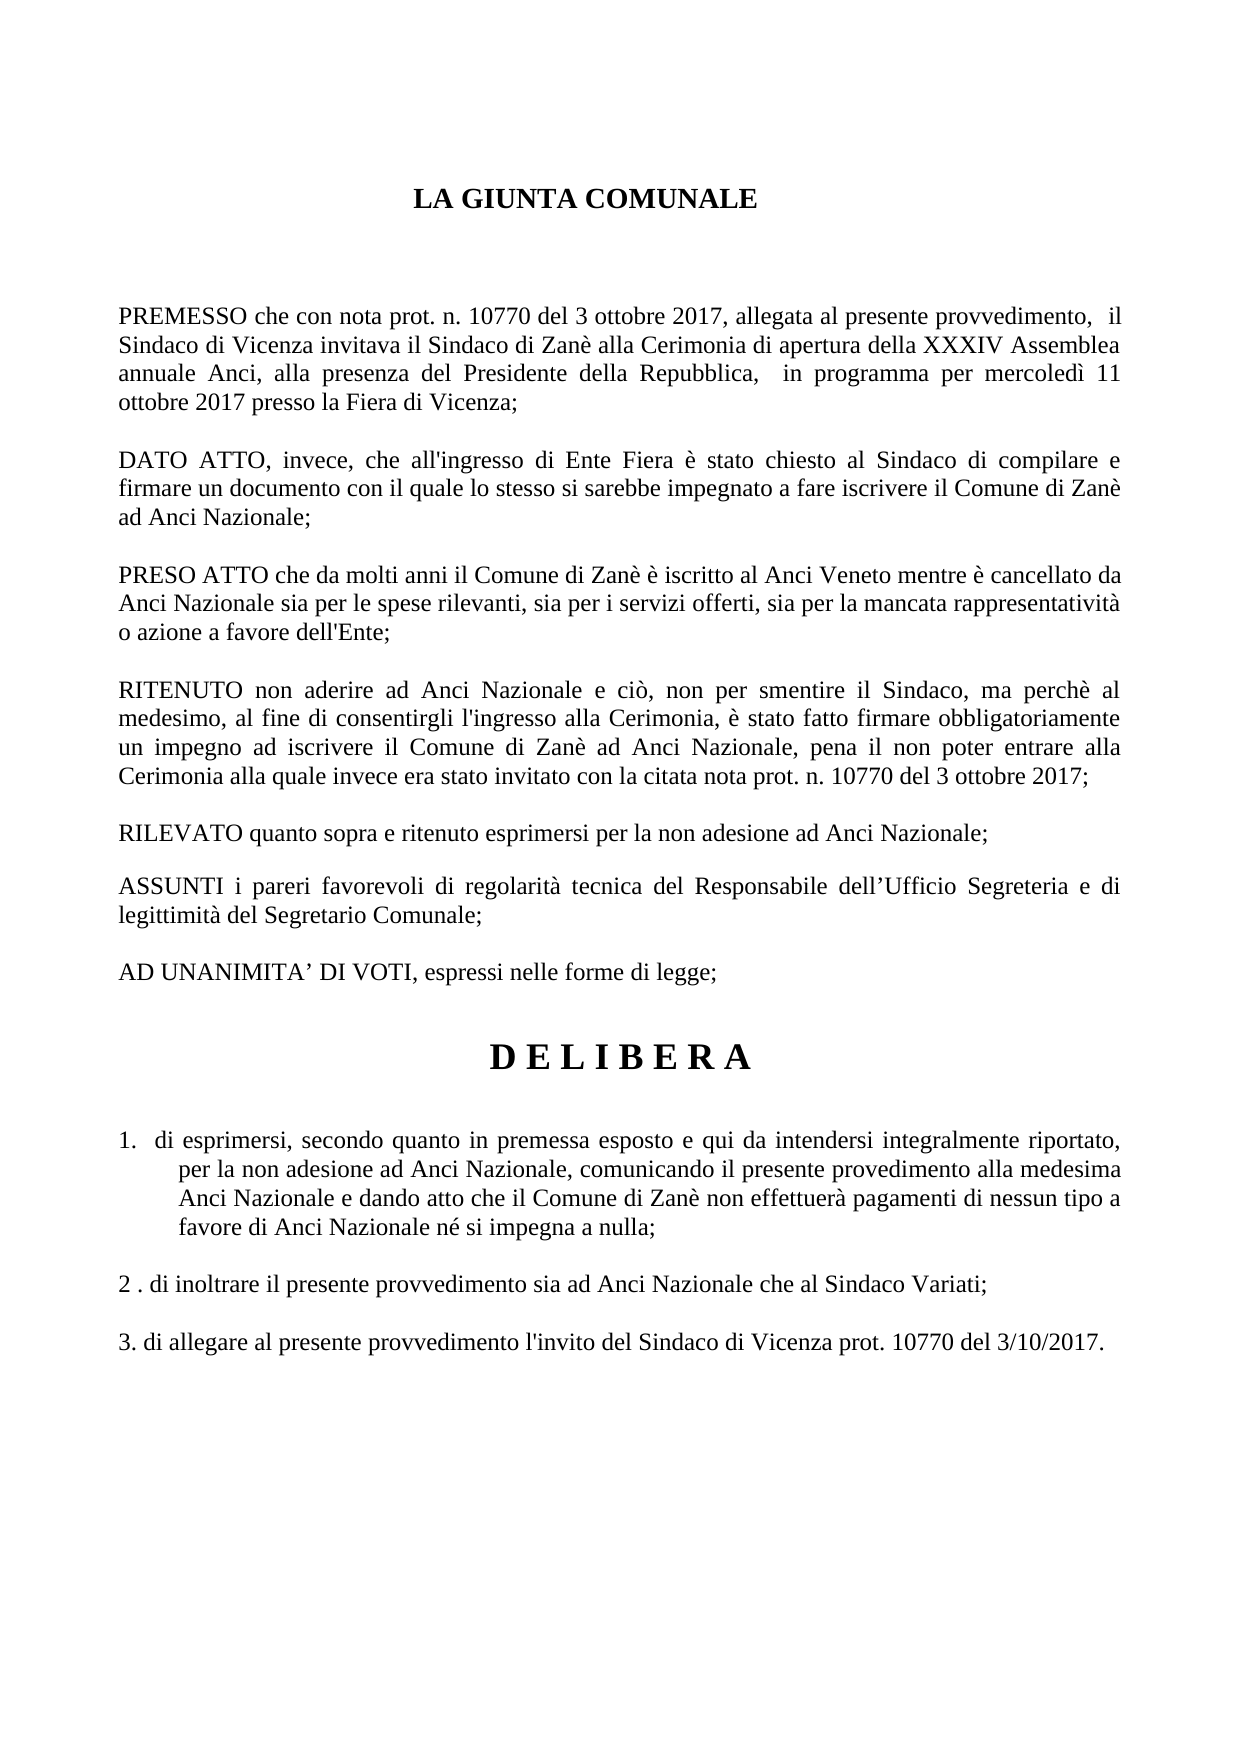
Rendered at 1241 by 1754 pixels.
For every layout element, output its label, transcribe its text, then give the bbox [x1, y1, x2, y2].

text RILEVATO quanto sopra e ritenuto esprimersi per la non adesione ad Anci Nazionale; [118, 818, 1122, 847]
text DATO ATTO, invece, che all'ingresso di Ente Fiera è stato chiesto al Sindaco di compilare e firmare un documento con il quale lo stesso si sarebbe impegnato a fare iscrivere il Comune di Zanè ad Anci Nazionale; [118, 445, 1122, 531]
text 3. di allegare al presente provvedimento l'invito del Sindaco di Vicenza prot. 10770 del 3/10/2017. [118, 1327, 1122, 1356]
text RITENUTO non aderire ad Anci Nazionale e ciò, non per smentire il Sindaco, ma perchè al medesimo, al fine di consentirgli l'ingresso alla Cerimonia, è stato fatto firmare obbligatoriamente un impegno ad iscrivere il Comune di Zanè ad Anci Nazionale, pena il non poter entrare alla Cerimonia alla quale invece era stato invitato con la citata nota prot. n. 10770 del 3 ottobre 2017; [118, 675, 1122, 790]
text PREMESSO che con nota prot. n. 10770 del 3 ottobre 2017, allegata al presente provvedimento, il Sindaco di Vicenza invitava il Sindaco di Zanè alla Cerimonia di apertura della XXXIV Assemblea annuale Anci, alla presenza del Presidente della Repubblica, in programma per mercoledì 11 ottobre 2017 presso la Fiera di Vicenza; [118, 301, 1122, 416]
text ASSUNTI i pareri favorevoli di regolarità tecnica del Responsabile dell’Ufficio Segreteria e di legittimità del Segretario Comunale; [118, 871, 1122, 929]
subtitle 1. di esprimersi, secondo quanto in premessa esposto e qui da intendersi integralmente riportato, per la non adesione ad Anci Nazionale, comunicando il presente provedimento alla medesima Anci Nazionale e dando atto che il Comune di Zanè non effettuerà pagamenti di nessun tipo a favore di Anci Nazionale né si impegna a nulla; [118, 1126, 1122, 1241]
text D E L I B E R A [118, 1034, 1122, 1077]
subtitle LA GIUNTA COMUNALE [339, 181, 1122, 215]
text AD UNANIMITA’ DI VOTI, espressi nelle forme di legge; [118, 957, 1122, 986]
text 2 . di inoltrare il presente provvedimento sia ad Anci Nazionale che al Sindaco Variati; [118, 1269, 1122, 1298]
text PRESO ATTO che da molti anni il Comune di Zanè è iscritto al Anci Veneto mentre è cancellato da Anci Nazionale sia per le spese rilevanti, sia per i servizi offerti, sia per la mancata rappresentatività o azione a favore dell'Ente; [118, 560, 1122, 646]
